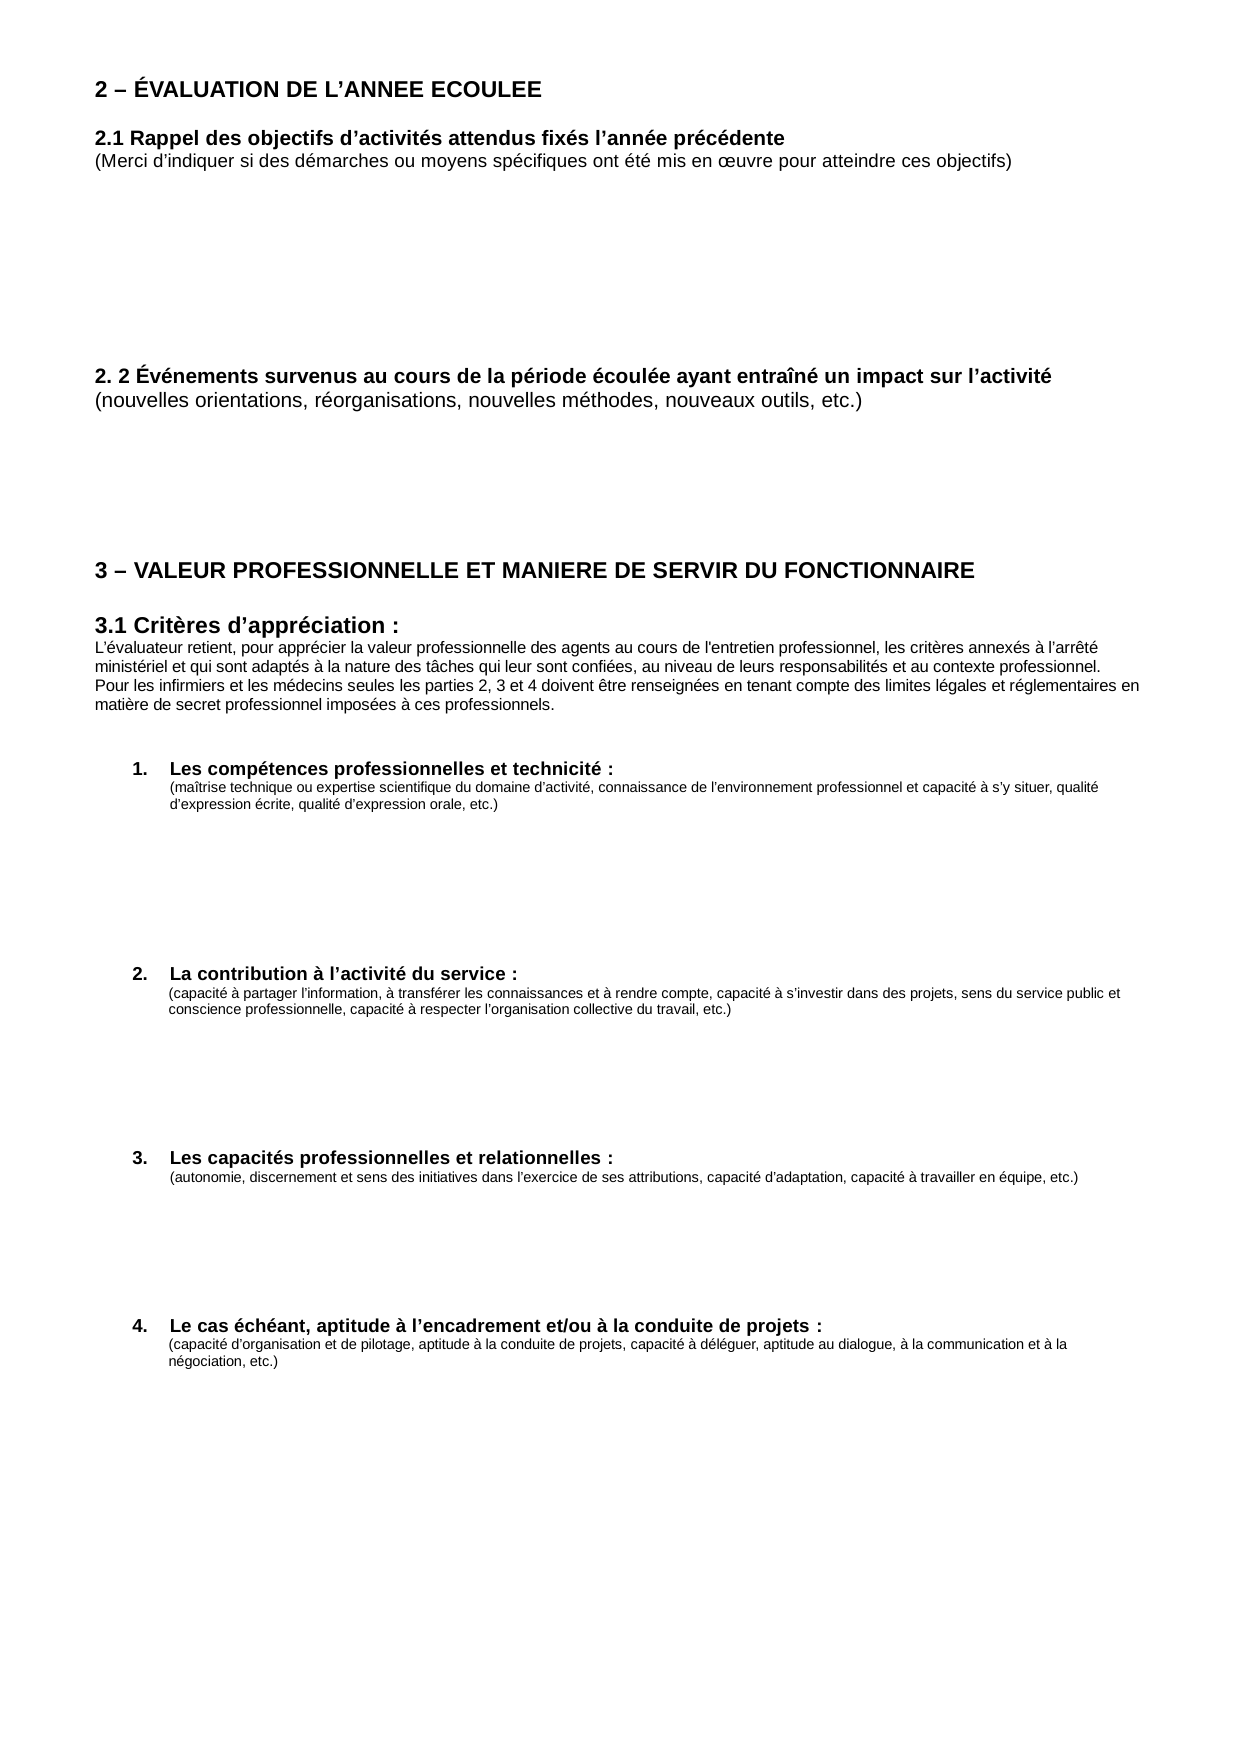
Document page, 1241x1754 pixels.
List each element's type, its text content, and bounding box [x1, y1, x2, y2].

text 3 – VALEUR PROFESSIONNELLE ET MANIERE DE SERVIR DU FONCTIONNAIRE [94, 557, 1137, 584]
text 2. 2 Événements survenus au cours de la période écoulée ayant entraîné un impact sur l’activité (nouvelles orientations, réorganisations, nouvelles méthodes, nouveaux outils, etc.) [94, 364, 1137, 412]
text 2.1 Rappel des objectifs d’activités attendus fixés l’année précédente [94, 126, 1137, 150]
text 3.1 Critères d’appréciation : [50, 611, 1137, 638]
list Les compétences professionnelles et technicité : [132, 757, 1137, 779]
text Pour les infirmiers et les médecins seules les parties 2, 3 et 4 doivent être renseignées en tenant compte des limites légales et réglementaires en matière de secret professionnel imposées à ces professionnels. [94, 676, 1161, 714]
list Le cas échéant, aptitude à l’encadrement et/ou à la conduite de projets : [132, 1314, 1137, 1336]
list (capacité à partager l’information, à transférer les connaissances et à rendre compte, capacité à s’investir dans des projets, sens du service public et conscience professionnelle, capacité à respecter l’organisation collective du travail, etc.) [168, 984, 1137, 1018]
list La contribution à l’activité du service : [132, 963, 1137, 984]
text (capacité d’organisation et de pilotage, aptitude à la conduite de projets, capacité à déléguer, aptitude au dialogue, à la communication et à la négociation, etc.) [168, 1336, 1137, 1369]
text (Merci d’indiquer si des démarches ou moyens spécifiques ont été mis en œuvre pour atteindre ces objectifs) [94, 150, 1137, 172]
text L’évaluateur retient, pour apprécier la valeur professionnelle des agents au cours de l'entretien professionnel, les critères annexés à l’arrêté ministériel et qui sont adaptés à la nature des tâches qui leur sont confiées, au niveau de leurs responsabilités et au contexte professionnel. [94, 638, 1137, 676]
text (maîtrise technique ou expertise scientifique du domaine d’activité, connaissance de l’environnement professionnel et capacité à s’y situer, qualité d’expression écrite, qualité d’expression orale, etc.) [169, 779, 1137, 812]
subtitle 2 – ÉVALUATION DE L’ANNEE ECOULEE [94, 75, 1137, 102]
list Les capacités professionnelles et relationnelles : [132, 1147, 1137, 1169]
list (autonomie, discernement et sens des initiatives dans l’exercice de ses attributions, capacité d’adaptation, capacité à travailler en équipe, etc.) [169, 1169, 1137, 1185]
